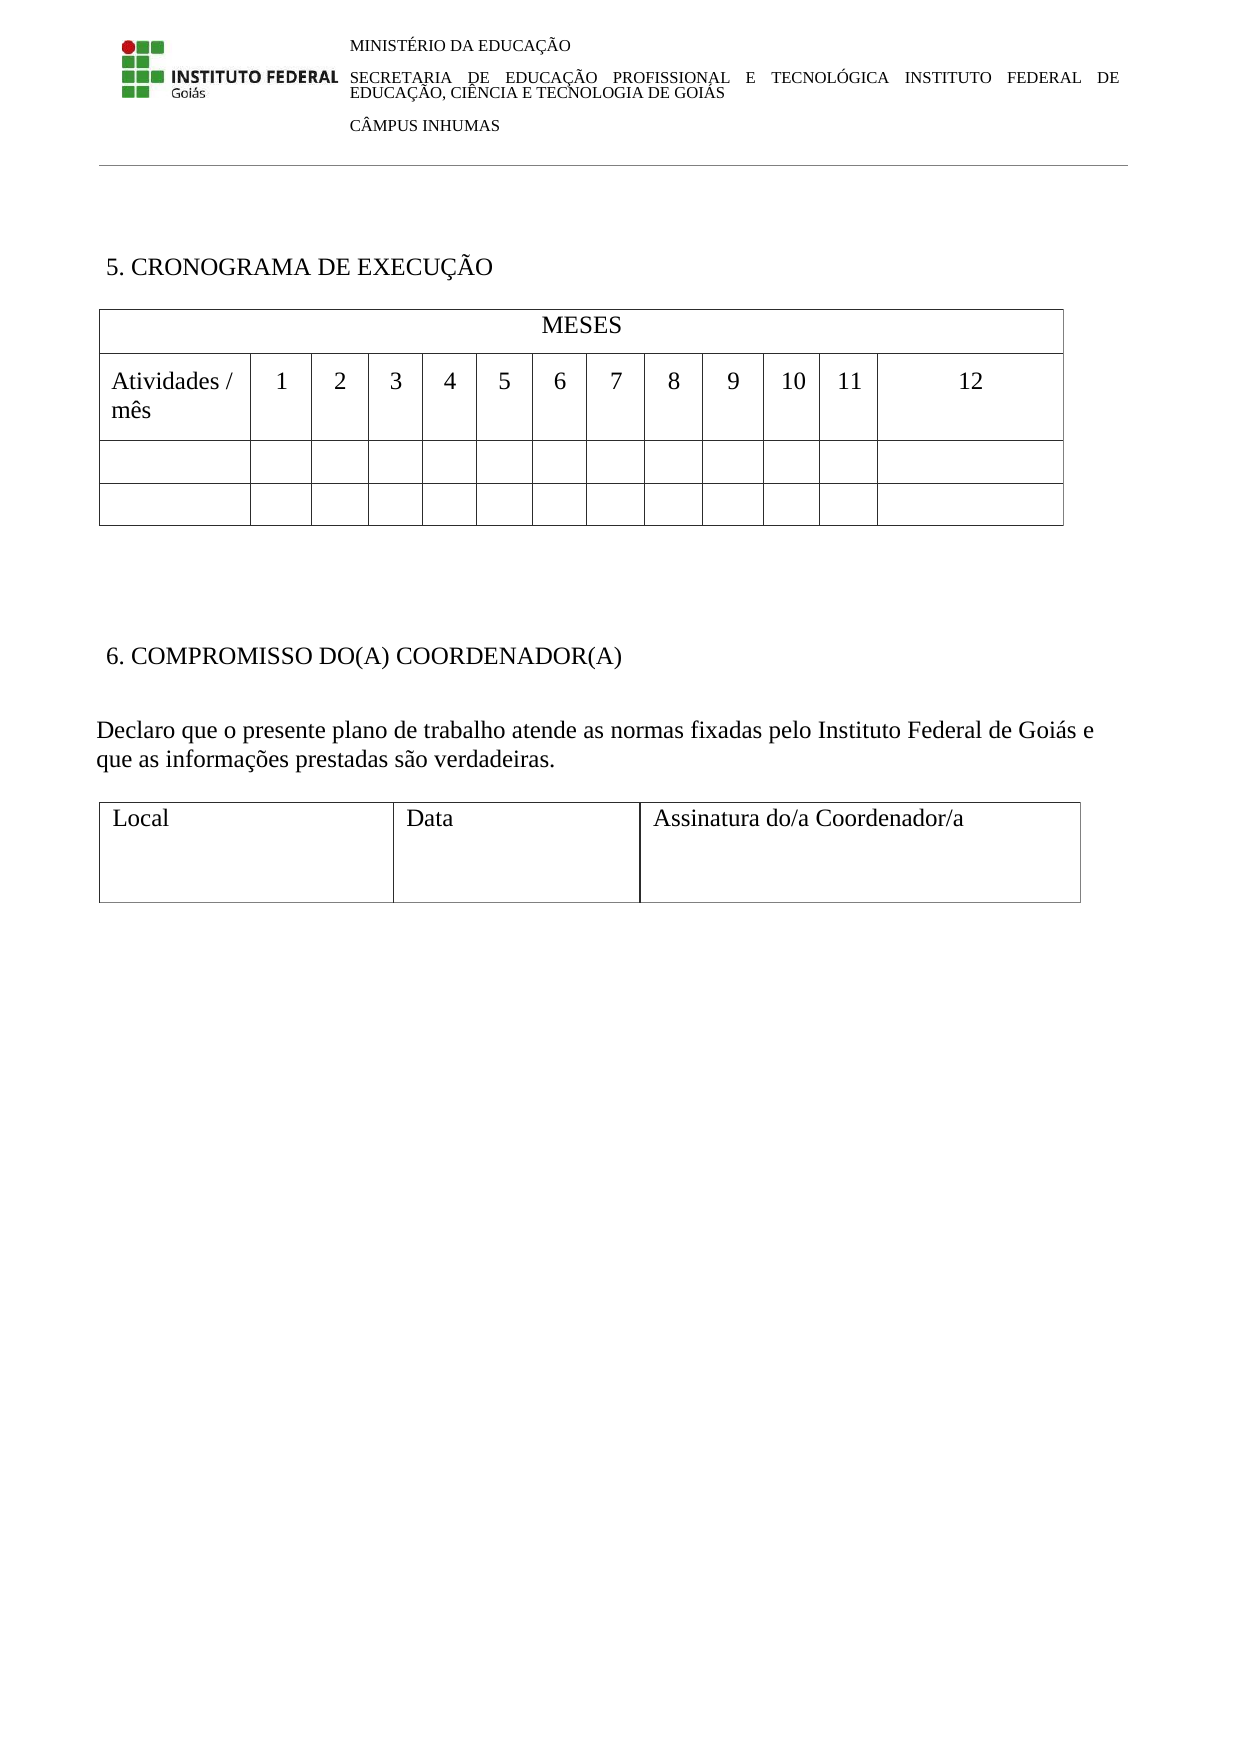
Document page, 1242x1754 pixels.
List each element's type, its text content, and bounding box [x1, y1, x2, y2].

table_cell [533, 484, 586, 525]
picture [121, 40, 339, 98]
table_cell [703, 441, 763, 483]
table_cell [587, 441, 644, 483]
table_cell [312, 484, 368, 525]
table_cell [533, 441, 586, 483]
table_cell [820, 441, 877, 483]
table_header Local [100, 803, 393, 902]
table_cell 8 [645, 354, 702, 440]
table_cell [645, 441, 702, 483]
table_cell [423, 484, 476, 525]
table_cell 4 [423, 354, 476, 440]
table_cell 2 [312, 354, 368, 440]
table_header Data [394, 803, 639, 902]
table_cell 9 [703, 354, 763, 440]
table_cell 3 [369, 354, 422, 440]
table_cell [878, 441, 1063, 483]
table_cell [703, 484, 763, 525]
table_cell [369, 441, 422, 483]
table_cell [477, 441, 532, 483]
table_cell 5 [477, 354, 532, 440]
table_cell 1 [251, 354, 311, 440]
table_cell [820, 484, 877, 525]
table_cell [312, 441, 368, 483]
table_cell [423, 441, 476, 483]
text Declaro que o presente plano de trabalho atende as normas fixadas pelo Instituto Federal de Goiás e que as informações prestadas são verdadeiras. [96, 716, 1135, 773]
table_cell [764, 441, 819, 483]
table_cell [100, 441, 250, 483]
table_cell [645, 484, 702, 525]
table_header Assinatura do/a Coordenador/a [641, 803, 1080, 902]
table_cell [878, 484, 1063, 525]
table_cell [100, 484, 250, 525]
table_cell [251, 484, 311, 525]
table_cell [477, 484, 532, 525]
table_cell [587, 484, 644, 525]
table_cell 7 [587, 354, 644, 440]
table_cell Atividades / mês [100, 354, 250, 440]
table_cell 11 [820, 354, 877, 440]
table_cell 10 [764, 354, 819, 440]
table_cell 12 [878, 354, 1063, 440]
table_header MESES [100, 310, 1063, 353]
text 5. CRONOGRAMA DE EXECUÇÃO [106, 252, 1135, 281]
table_cell 6 [533, 354, 586, 440]
table_cell [369, 484, 422, 525]
table_cell [764, 484, 819, 525]
text 6. COMPROMISSO DO(A) COORDENADOR(A) [106, 641, 1135, 669]
table_cell [251, 441, 311, 483]
